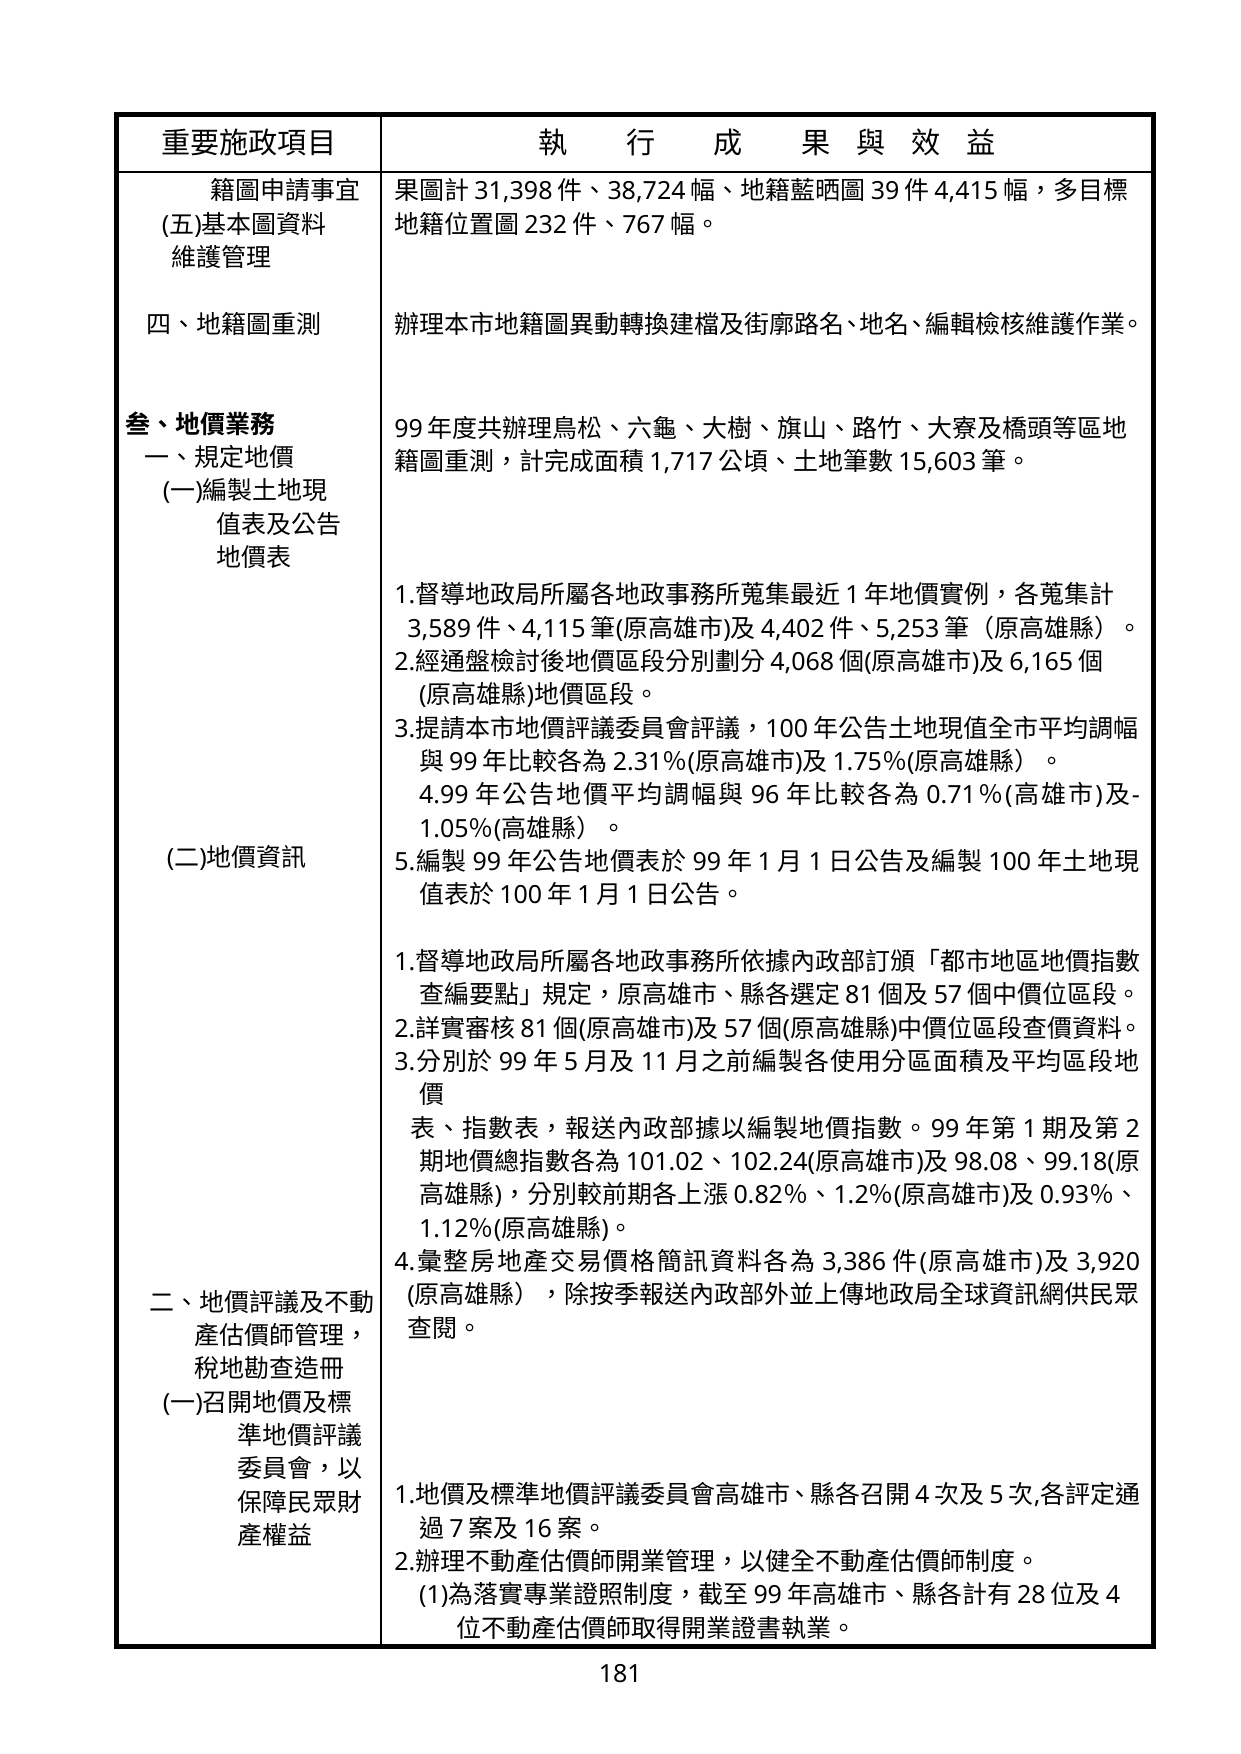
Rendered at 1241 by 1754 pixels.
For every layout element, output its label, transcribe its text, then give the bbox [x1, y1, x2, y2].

table_cell 果圖計31,398件、38,724幅、地籍藍晒圖39件4,415幅，多目標 地籍位置圖232件、767幅。 辦理本市地籍圖異動轉換建檔及街廓路名、地名、編輯檢核維護作業。 99年度共辦理鳥松、六龜、大樹、旗山、路竹、大寮及橋頭等區地 籍圖重測，計完成面積1,717公頃、土地筆數15,603筆。 1.督導地政局所屬各地政事務所蒐集最近1年地價實例，各蒐集計 3,589件、4,115筆(原高雄市)及4,402件、5,253筆（原高雄縣）。 2.經通盤檢討後地價區段分別劃分4,068個(原高雄市)及6,165個 (原高雄縣)地價區段。 3.提請本市地價評議委員會評議，100年公告土地現值全市平均調幅 與99年比較各為2.31％(原高雄市)及1.75％(原高雄縣）。 4.99年公告地價平均調幅與96年比較各為0.71％(高雄市)及-1.05％(高雄縣）。 5.編製99年公告地價表於99年1月1日公告及編製100年土地現值表於100年1月1日公告。 1.督導地政局所屬各地政事務所依據內政部訂頒「都市地區地價指數查編要點」規定，原高雄市、縣各選定81個及57個中價位區段。 2.詳實審核81個(原高雄市)及57個(原高雄縣)中價位區段查價資料。 3.分別於99年5月及11月之前編製各使用分區面積及平均區段地價 表、指數表，報送內政部據以編製地價指數。99年第1期及第2 期地價總指數各為101.02、102.24(原高雄市)及98.08、99.18(原 高雄縣)，分別較前期各上漲0.82％、1.2％(原高雄市)及0.93％、 1.12％(原高雄縣)。 4.彙整房地產交易價格簡訊資料各為3,386件(原高雄市)及3,920 (原高雄縣），除按季報送內政部外並上傳地政局全球資訊網供民眾 查閱。 1.地價及標準地價評議委員會高雄市、縣各召開4次及5次,各評定通過7案及16案。 2.辦理不動產估價師開業管理，以健全不動產估價師制度。 (1)為落實專業證照制度，截至99年高雄市、縣各計有28位及4 位不動產估價師取得開業證書執業。 [382, 173, 1151, 1644]
table_cell 籍圖申請事宜 (五)基本圖資料 維護管理 四、地籍圖重測 叁、地價業務 一、規定地價 (一)編製土地現 值表及公告 地價表 (二)地價資訊 二、地價評議及不動產估價師管理，稅地勘查造冊 (一)召開地價及標準地價評議委員會，以保障民眾財產權益 [119, 173, 380, 1644]
table_header 執 行 成 果 與 效 益 [382, 117, 1151, 171]
table_header 重要施政項目 [119, 117, 380, 171]
